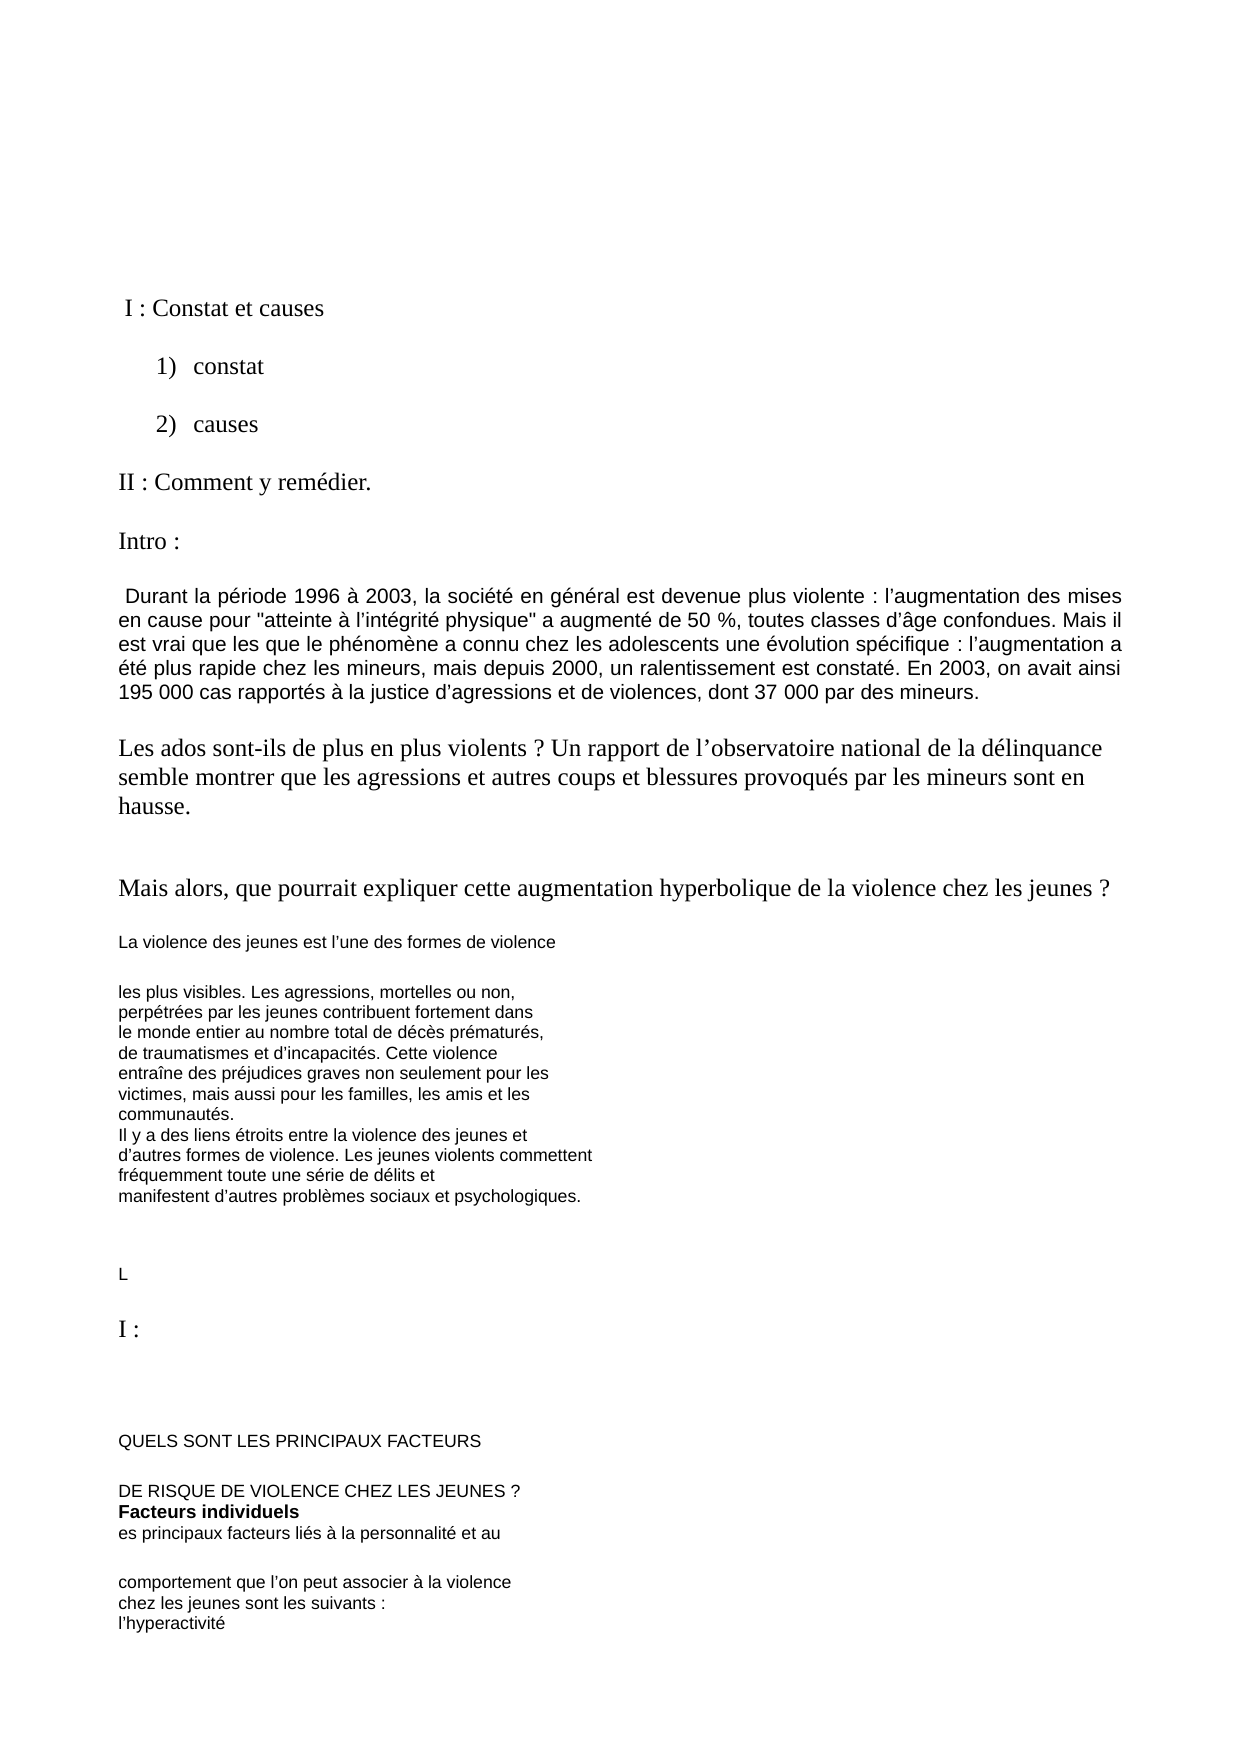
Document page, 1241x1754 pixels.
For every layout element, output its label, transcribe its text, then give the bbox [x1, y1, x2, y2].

text QUELS SONT LES PRINCIPAUX FACTEURS [118, 1431, 1122, 1451]
text victimes, mais aussi pour les familles, les amis et les [118, 1083, 1122, 1104]
text La violence des jeunes est l’une des formes de violence [118, 931, 1122, 952]
text entraîne des préjudices graves non seulement pour les [118, 1063, 1122, 1083]
text Les ados sont-ils de plus en plus violents ? Un rapport de l’observatoire national de la délinquance semble montrer que les agressions et autres coups et blessures provoqués par les mineurs sont en hausse. [118, 733, 1122, 819]
text DE RISQUE DE VIOLENCE CHEZ LES JEUNES ? [118, 1480, 1122, 1501]
text le monde entier au nombre total de décès prématurés, [118, 1022, 1122, 1043]
list causes [156, 409, 1122, 438]
list constat [156, 351, 1122, 380]
text Intro : [118, 526, 1122, 554]
text comportement que l’on peut associer à la violence [118, 1572, 1122, 1593]
text L [118, 1264, 1122, 1284]
text Durant la période 1996 à 2003, la société en général est devenue plus violente : l’augmentation des mises en cause pour "atteinte à l’intégrité physique" a augmenté de 50 %, toutes classes d’âge confondues. Mais il est vrai que les que le phénomène a connu chez les adolescents une évolution spécifique : l’augmentation a été plus rapide chez les mineurs, mais depuis 2000, un ralentissement est constaté. En 2003, on avait ainsi 195 000 cas rapportés à la justice d’agressions et de violences, dont 37 000 par des mineurs. [118, 584, 1122, 704]
text I : Constat et causes [118, 293, 1122, 322]
text II : Comment y remédier. [118, 467, 1122, 496]
text fréquemment toute une série de délits et [118, 1165, 1122, 1186]
text chez les jeunes sont les suivants : [118, 1593, 1122, 1613]
text Mais alors, que pourrait expliquer cette augmentation hyperbolique de la violence chez les jeunes ? [118, 873, 1122, 902]
text I : [118, 1314, 1122, 1343]
text communautés. [118, 1104, 1122, 1124]
text d’autres formes de violence. Les jeunes violents commettent [118, 1145, 1122, 1165]
text les plus visibles. Les agressions, mortelles ou non, [118, 981, 1122, 1002]
text de traumatismes et d’incapacités. Cette violence [118, 1043, 1122, 1063]
text es principaux facteurs liés à la personnalité et au [118, 1522, 1122, 1543]
text manifestent d’autres problèmes sociaux et psychologiques. [118, 1186, 1122, 1206]
text perpétrées par les jeunes contribuent fortement dans [118, 1002, 1122, 1022]
text l’hyperactivité [118, 1613, 1122, 1633]
text Facteurs individuels [118, 1501, 1122, 1522]
text Il y a des liens étroits entre la violence des jeunes et [118, 1124, 1122, 1145]
